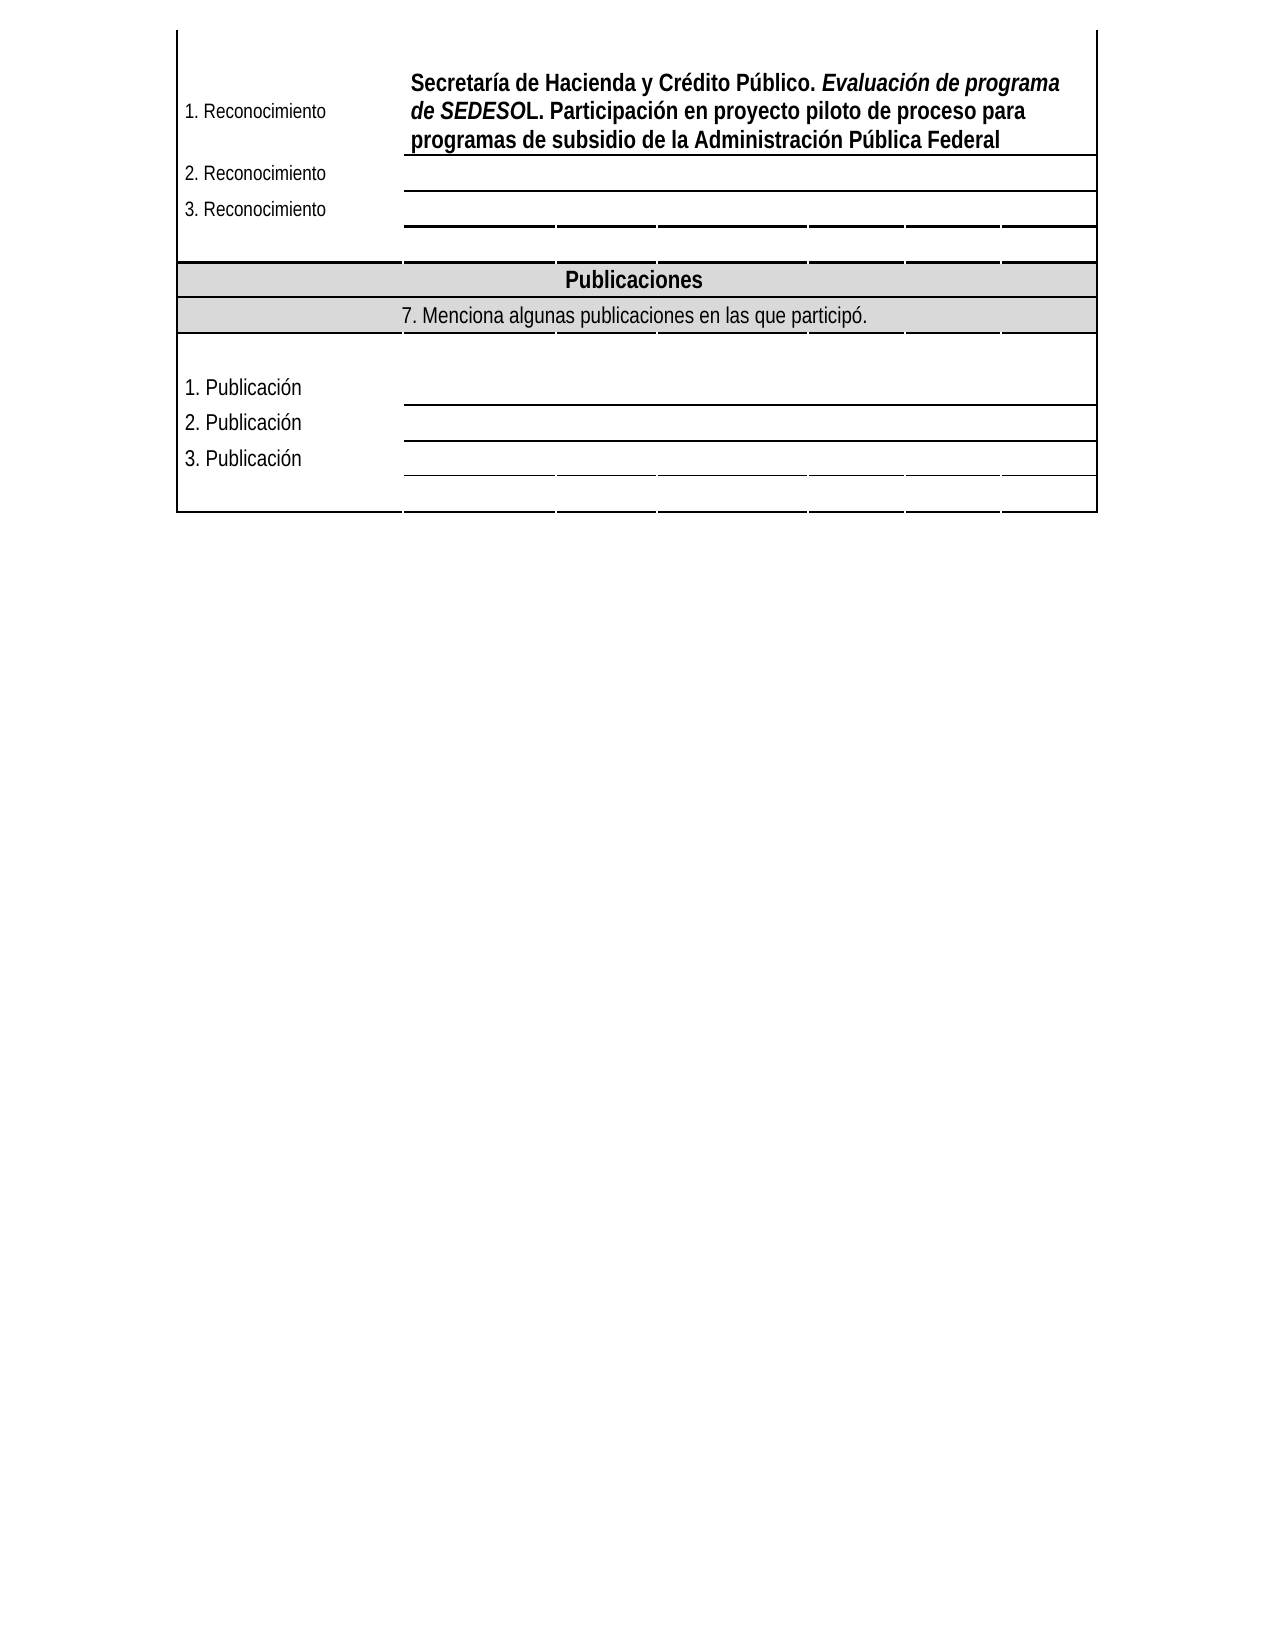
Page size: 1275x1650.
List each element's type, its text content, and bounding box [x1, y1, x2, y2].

table_cell 2. Publicación [178, 404, 402, 439]
table_cell [404, 156, 1096, 189]
table_cell [178, 334, 402, 368]
table_cell [809, 30, 904, 66]
table_cell [178, 30, 402, 66]
table_cell [1002, 30, 1096, 66]
table_cell [658, 476, 807, 511]
table_cell [1002, 228, 1096, 261]
table_cell [178, 225, 402, 261]
table_cell [557, 334, 656, 368]
table_cell [557, 228, 656, 261]
table_cell [557, 476, 656, 511]
table_cell 2. Reconocimiento [178, 154, 402, 189]
table_cell 3. Reconocimiento [178, 190, 402, 225]
table_cell [404, 192, 1096, 225]
table_cell [906, 30, 1000, 66]
table_cell [404, 228, 555, 261]
table_cell [178, 475, 402, 511]
table_cell [809, 228, 904, 261]
table_cell 1. Publicación [178, 370, 402, 403]
table_cell Secretaría de Hacienda y Crédito Público. Evaluación de programa de SEDESOL. Participación en proyecto piloto de proceso para programas de subsidio de la Administración Pública Federal [404, 68, 1096, 153]
table_cell 1. Reconocimiento [178, 68, 402, 153]
table_cell [1002, 334, 1096, 368]
table_cell [404, 30, 555, 66]
table_cell [809, 476, 904, 511]
table_cell 3. Publicación [178, 440, 402, 475]
table_cell [658, 334, 807, 368]
table_cell 7. Menciona algunas publicaciones en las que participó. [178, 298, 1096, 332]
table_cell [906, 228, 1000, 261]
table_cell [658, 30, 807, 66]
table_cell [809, 334, 904, 368]
table_cell [557, 30, 656, 66]
table_cell [404, 370, 1096, 403]
table_cell [658, 228, 807, 261]
table_cell [404, 406, 1096, 439]
table_cell [404, 334, 555, 368]
table_cell [906, 334, 1000, 368]
table_cell [1002, 476, 1096, 511]
table_cell [404, 442, 1096, 475]
table_cell [906, 476, 1000, 511]
table_cell [404, 476, 555, 511]
table_cell Publicaciones [178, 264, 1096, 296]
